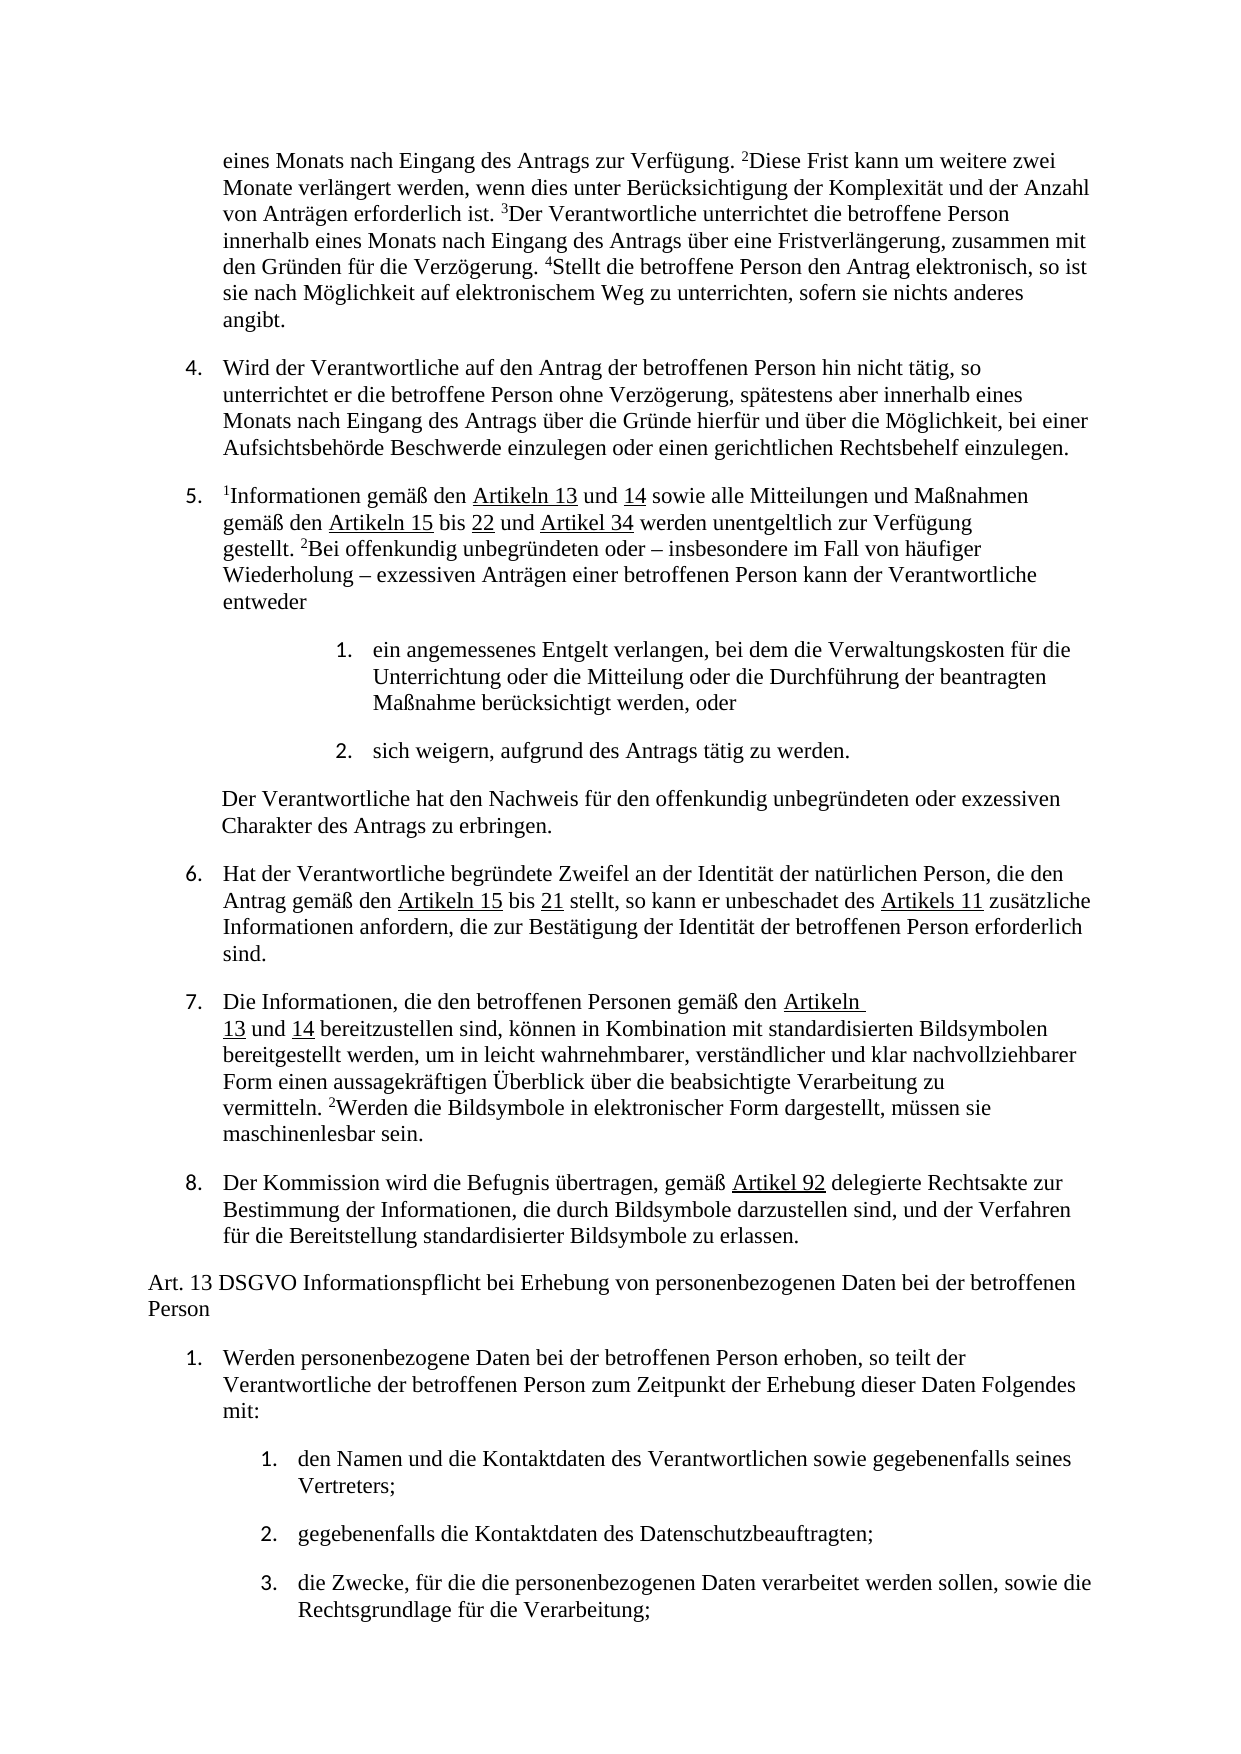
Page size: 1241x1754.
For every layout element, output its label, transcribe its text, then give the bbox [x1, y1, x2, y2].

subtitle Art. 13 DSGVO Informationspflicht bei Erhebung von personenbezogenen Daten bei der betroffenen Person [148, 1269, 1093, 1322]
subtitle Der Verantwortliche hat den Nachweis für den offenkundig unbegründeten oder exzessiven Charakter des Antrags zu erbringen. [221, 786, 1093, 838]
list Hat der Verantwortliche begründete Zweifel an der Identität der natürlichen Person, die den Antrag gemäß den Artikeln 15 bis 21 stellt, so kann er unbeschadet des Artikels 11 zusätzliche Informationen anfordern, die zur Bestätigung der Identität der betroffenen Person erforderlich sind. [185, 859, 1093, 966]
list Wird der Verantwortliche auf den Antrag der betroffenen Person hin nicht tätig, so unterrichtet er die betroffene Person ohne Verzögerung, spätestens aber innerhalb eines Monats nach Eingang des Antrags über die Gründe hierfür und über die Möglichkeit, bei einer Aufsichtsbehörde Beschwerde einzulegen oder einen gerichtlichen Rechtsbehelf einzulegen. [185, 353, 1093, 460]
list Werden personenbezogene Daten bei der betroffenen Person erhoben, so teilt der Verantwortliche der betroffenen Person zum Zeitpunkt der Erhebung dieser Daten Folgendes mit: [185, 1343, 1093, 1423]
list ein angemessenes Entgelt verlangen, bei dem die Verwaltungskosten für die Unterrichtung oder die Mitteilung oder die Durchführung der beantragten Maßnahme berücksichtigt werden, oder [335, 635, 1093, 716]
list gegebenenfalls die Kontaktdaten des Datenschutzbeauftragten; [260, 1519, 1093, 1547]
list den Namen und die Kontaktdaten des Verantwortlichen sowie gegebenenfalls seines Vertreters; [260, 1444, 1093, 1499]
list sich weigern, aufgrund des Antrags tätig zu werden. [335, 737, 1093, 765]
list die Zwecke, für die die personenbezogenen Daten verarbeitet werden sollen, sowie die Rechtsgrundlage für die Verarbeitung; [260, 1568, 1093, 1623]
list Die Informationen, die den betroffenen Personen gemäß den Artikeln 13 und 14 bereitzustellen sind, können in Kombination mit standardisierten Bildsymbolen bereitgestellt werden, um in leicht wahrnehmbarer, verständlicher und klar nachvollziehbarer Form einen aussagekräftigen Überblick über die beabsichtigte Verarbeitung zu vermitteln. 2Werden die Bildsymbole in elektronischer Form dargestellt, müssen sie maschinenlesbar sein. [185, 987, 1093, 1147]
list Der Kommission wird die Befugnis übertragen, gemäß Artikel 92 delegierte Rechtsakte zur Bestimmung der Informationen, die durch Bildsymbole darzustellen sind, und der Verfahren für die Bereitstellung standardisierter Bildsymbole zu erlassen. [185, 1168, 1093, 1248]
list 1Informationen gemäß den Artikeln 13 und 14 sowie alle Mitteilungen und Maßnahmen gemäß den Artikeln 15 bis 22 und Artikel 34 werden unentgeltlich zur Verfügung gestellt. 2Bei offenkundig unbegründeten oder – insbesondere im Fall von häufiger Wiederholung – exzessiven Anträgen einer betroffenen Person kann der Verantwortliche entweder [185, 481, 1093, 614]
list eines Monats nach Eingang des Antrags zur Verfügung. 2Diese Frist kann um weitere zwei Monate verlängert werden, wenn dies unter Berücksichtigung der Komplexität und der Anzahl von Anträgen erforderlich ist. 3Der Verantwortliche unterrichtet die betroffene Person innerhalb eines Monats nach Eingang des Antrags über eine Fristverlängerung, zusammen mit den Gründen für die Verzögerung. 4Stellt die betroffene Person den Antrag elektronisch, so ist sie nach Möglichkeit auf elektronischem Weg zu unterrichten, sofern sie nichts anderes angibt. [185, 148, 1093, 332]
